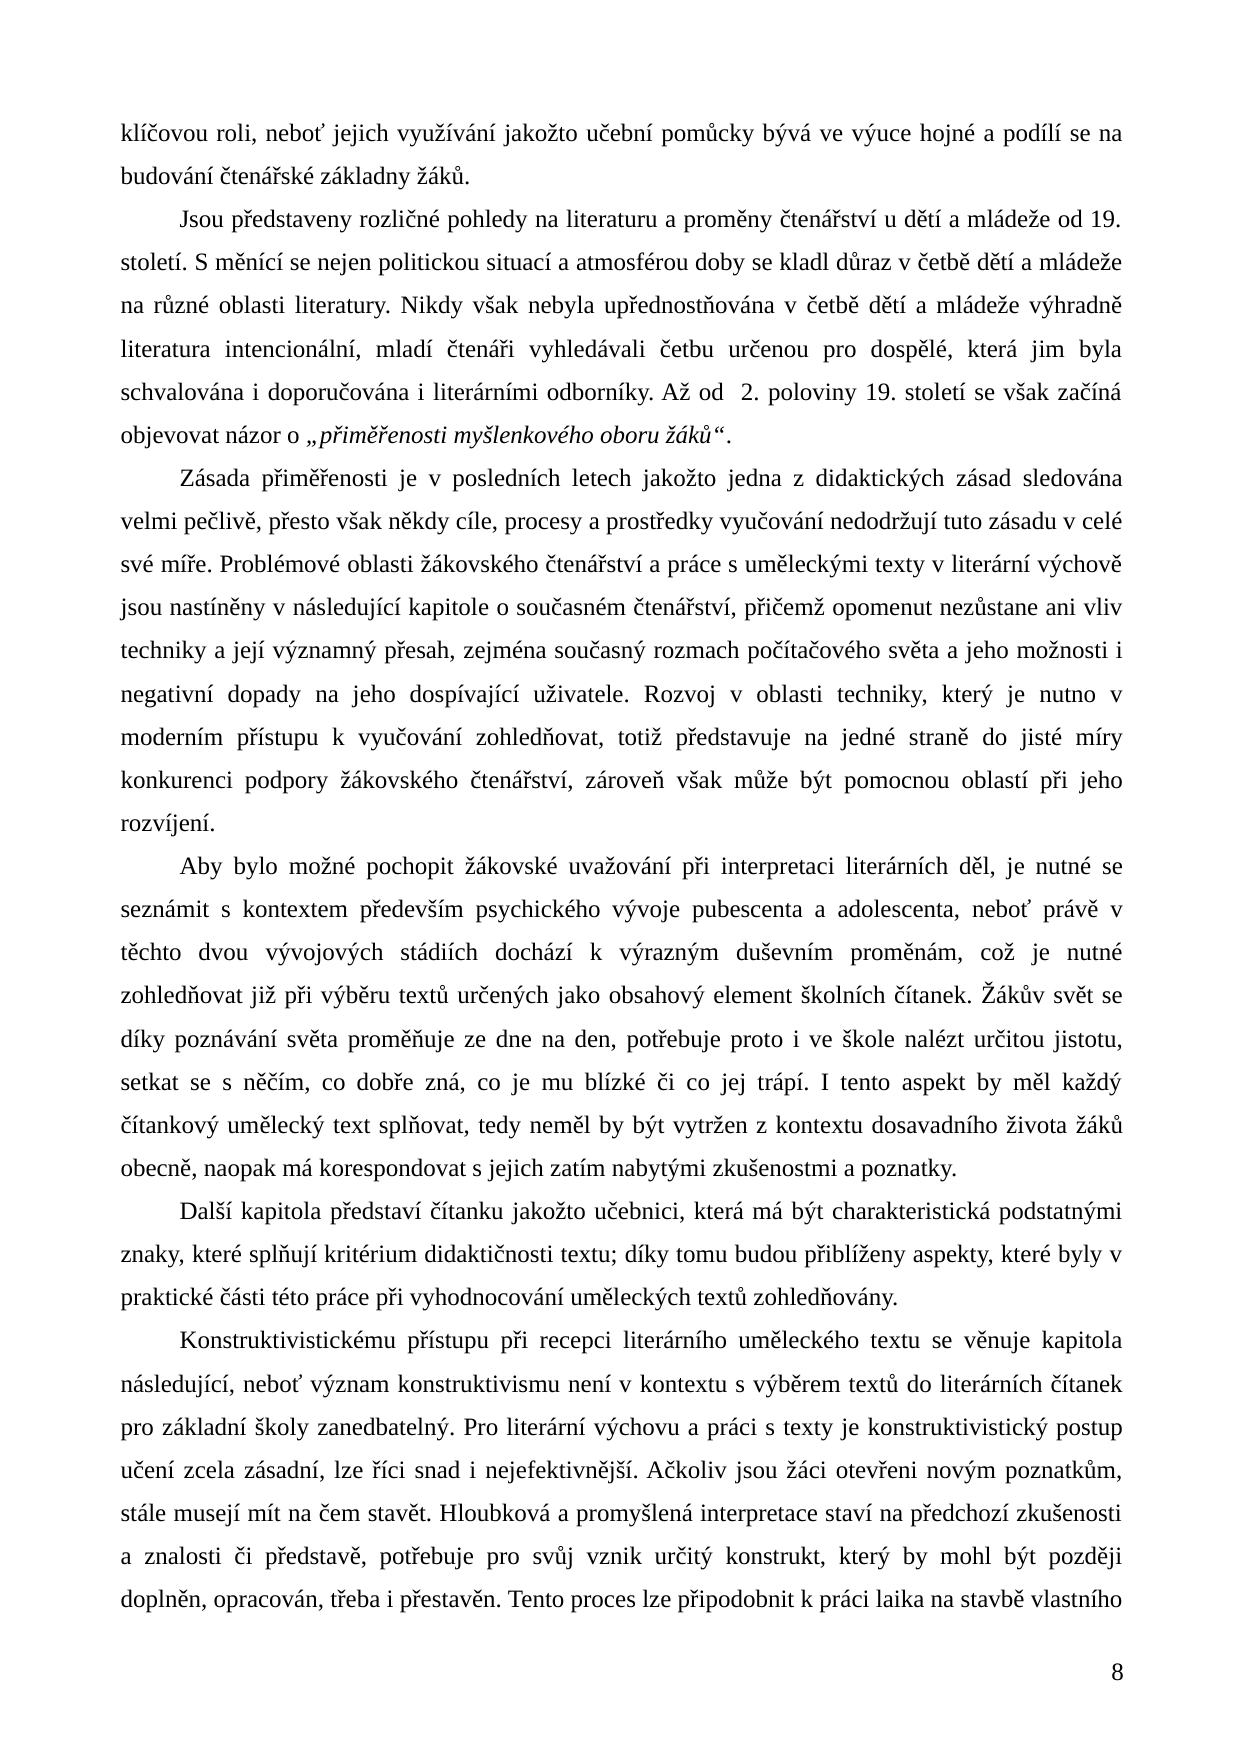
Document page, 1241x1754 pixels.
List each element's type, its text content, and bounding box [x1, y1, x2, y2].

text Další kapitola představí čítanku jakožto učebnici, která má být charakteristická podstatnými znaky, které splňují kritérium didaktičnosti textu; díky tomu budou přiblíženy aspekty, které byly v praktické části této práce při vyhodnocování uměleckých textů zohledňovány. [120, 1196, 1123, 1311]
text Zásada přiměřenosti je v posledních letech jakožto jedna z didaktických zásad sledována velmi pečlivě, přesto však někdy cíle, procesy a prostředky vyučování nedodržují tuto zásadu v celé své míře. Problémové oblasti žákovského čtenářství a práce s uměleckými texty v literární výchově jsou nastíněny v následující kapitole o současném čtenářství, přičemž opomenut nezůstane ani vliv techniky a její významný přesah, zejména současný rozmach počítačového světa a jeho možnosti i negativní dopady na jeho dospívající uživatele. Rozvoj v oblasti techniky, který je nutno v moderním přístupu k vyučování zohledňovat, totiž představuje na jedné straně do jisté míry konkurenci podpory žákovského čtenářství, zároveň však může být pomocnou oblastí při jeho rozvíjení. [120, 463, 1123, 837]
text Jsou představeny rozličné pohledy na literaturu a proměny čtenářství u dětí a mládeže od 19. století. S měnící se nejen politickou situací a atmosférou doby se kladl důraz v četbě dětí a mládeže na různé oblasti literatury. Nikdy však nebyla upřednostňována v četbě dětí a mládeže výhradně literatura intencionální, mladí čtenáři vyhledávali četbu určenou pro dospělé, která jim byla schvalována i doporučována i literárními odborníky. Až od 2. poloviny 19. století se však začíná objevovat názor o „přiměřenosti myšlenkového oboru žáků“. [120, 204, 1123, 449]
text Aby bylo možné pochopit žákovské uvažování při interpretaci literárních děl, je nutné se seznámit s kontextem především psychického vývoje pubescenta a adolescenta, neboť právě v těchto dvou vývojových stádiích dochází k výrazným duševním proměnám, což je nutné zohledňovat již při výběru textů určených jako obsahový element školních čítanek. Žákův svět se díky poznávání světa proměňuje ze dne na den, potřebuje proto i ve škole nalézt určitou jistotu, setkat se s něčím, co dobře zná, co je mu blízké či co jej trápí. I tento aspekt by měl každý čítankový umělecký text splňovat, tedy neměl by být vytržen z kontextu dosavadního života žáků obecně, naopak má korespondovat s jejich zatím nabytými zkušenostmi a poznatky. [120, 851, 1123, 1182]
text Konstruktivistickému přístupu při recepci literárního uměleckého textu se věnuje kapitola následující, neboť význam konstruktivismu není v kontextu s výběrem textů do literárních čítanek pro základní školy zanedbatelný. Pro literární výchovu a práci s texty je konstruktivistický postup učení zcela zásadní, lze říci snad i nejefektivnější. Ačkoliv jsou žáci otevřeni novým poznatkům, stále musejí mít na čem stavět. Hloubková a promyšlená interpretace staví na předchozí zkušenosti a znalosti či představě, potřebuje pro svůj vznik určitý konstrukt, který by mohl být později doplněn, opracován, třeba i přestavěn. Tento proces lze připodobnit k práci laika na stavbě vlastního [120, 1326, 1123, 1613]
text klíčovou roli, neboť jejich využívání jakožto učební pomůcky bývá ve výuce hojné a podílí se na budování čtenářské základny žáků. [120, 118, 1123, 190]
